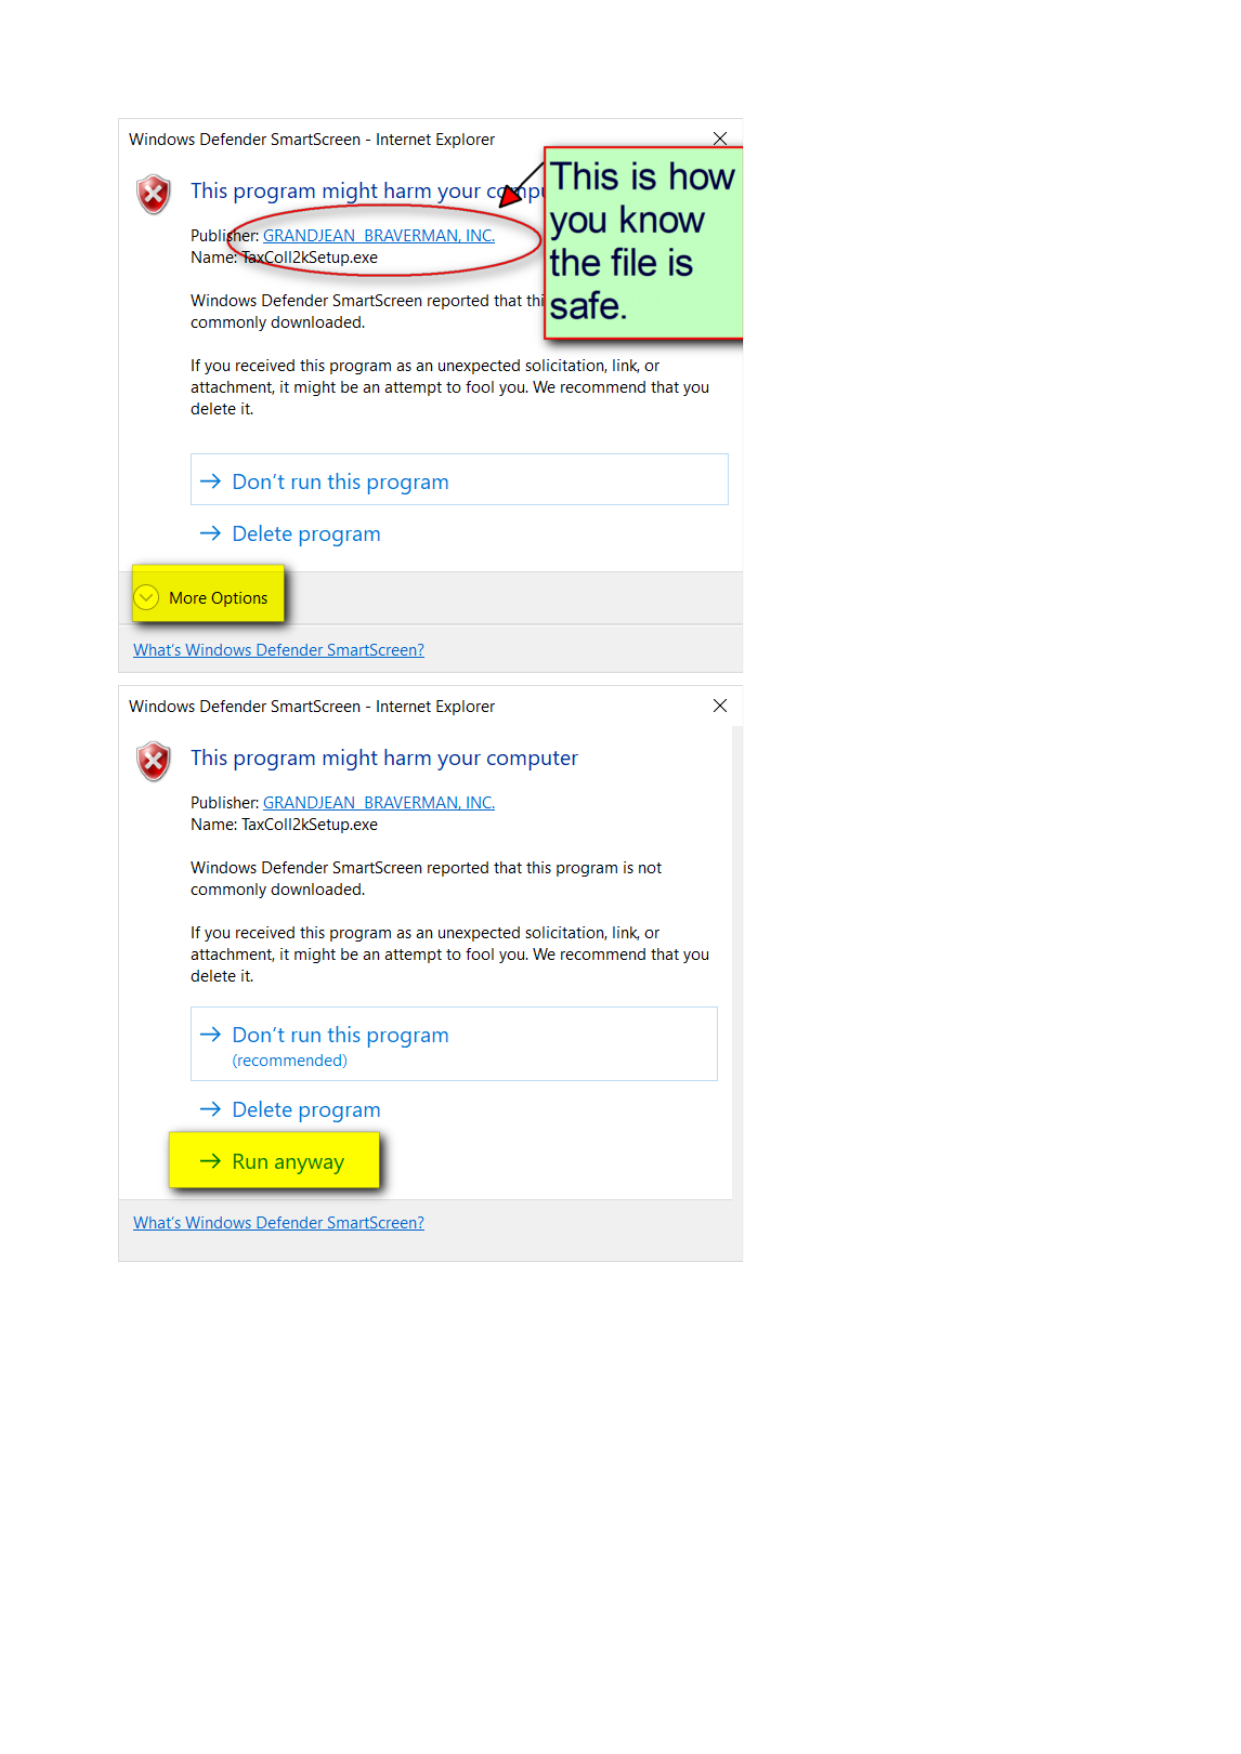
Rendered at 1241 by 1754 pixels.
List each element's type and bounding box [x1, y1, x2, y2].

picture [118, 685, 744, 1262]
picture [118, 118, 744, 673]
